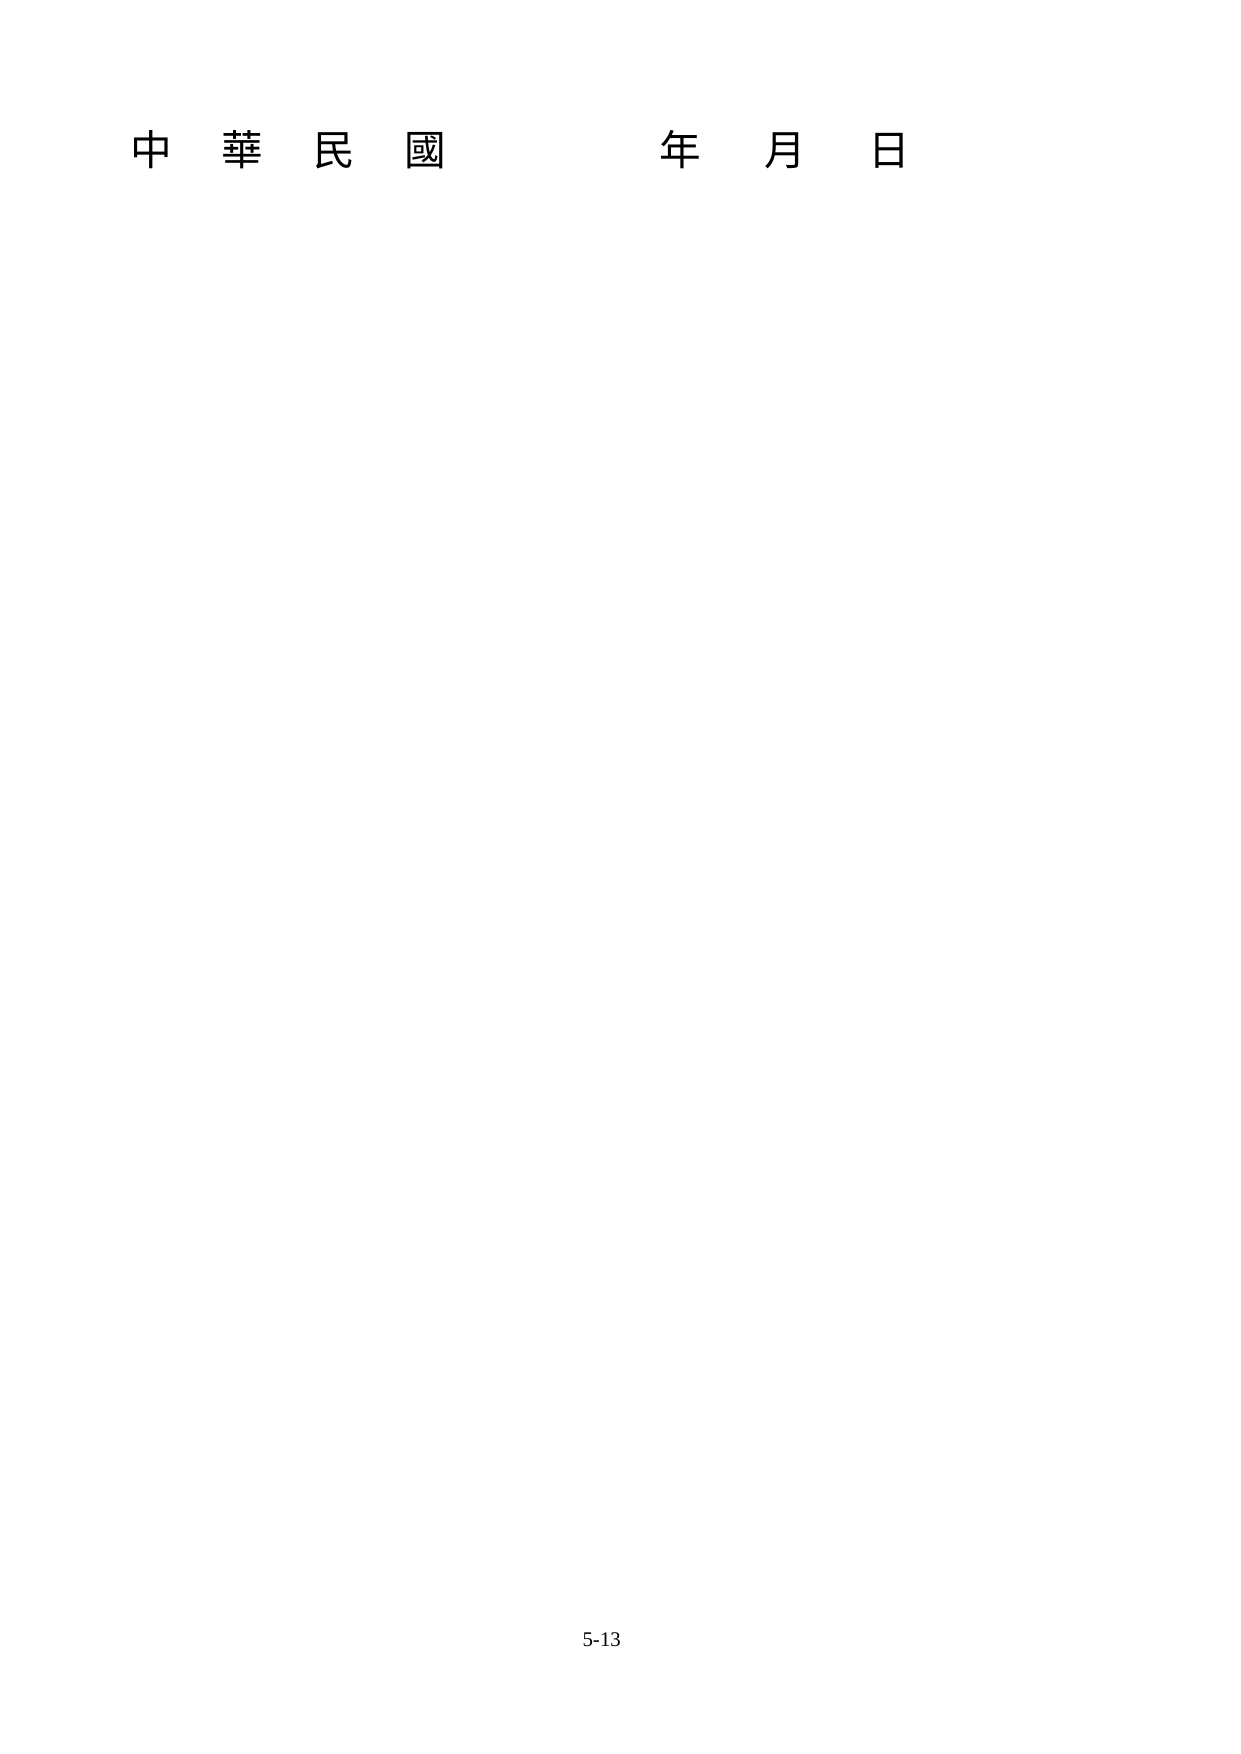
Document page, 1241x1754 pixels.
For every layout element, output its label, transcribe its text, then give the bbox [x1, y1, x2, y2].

text 中 華 民 國 年 月 日 [130, 117, 1110, 177]
